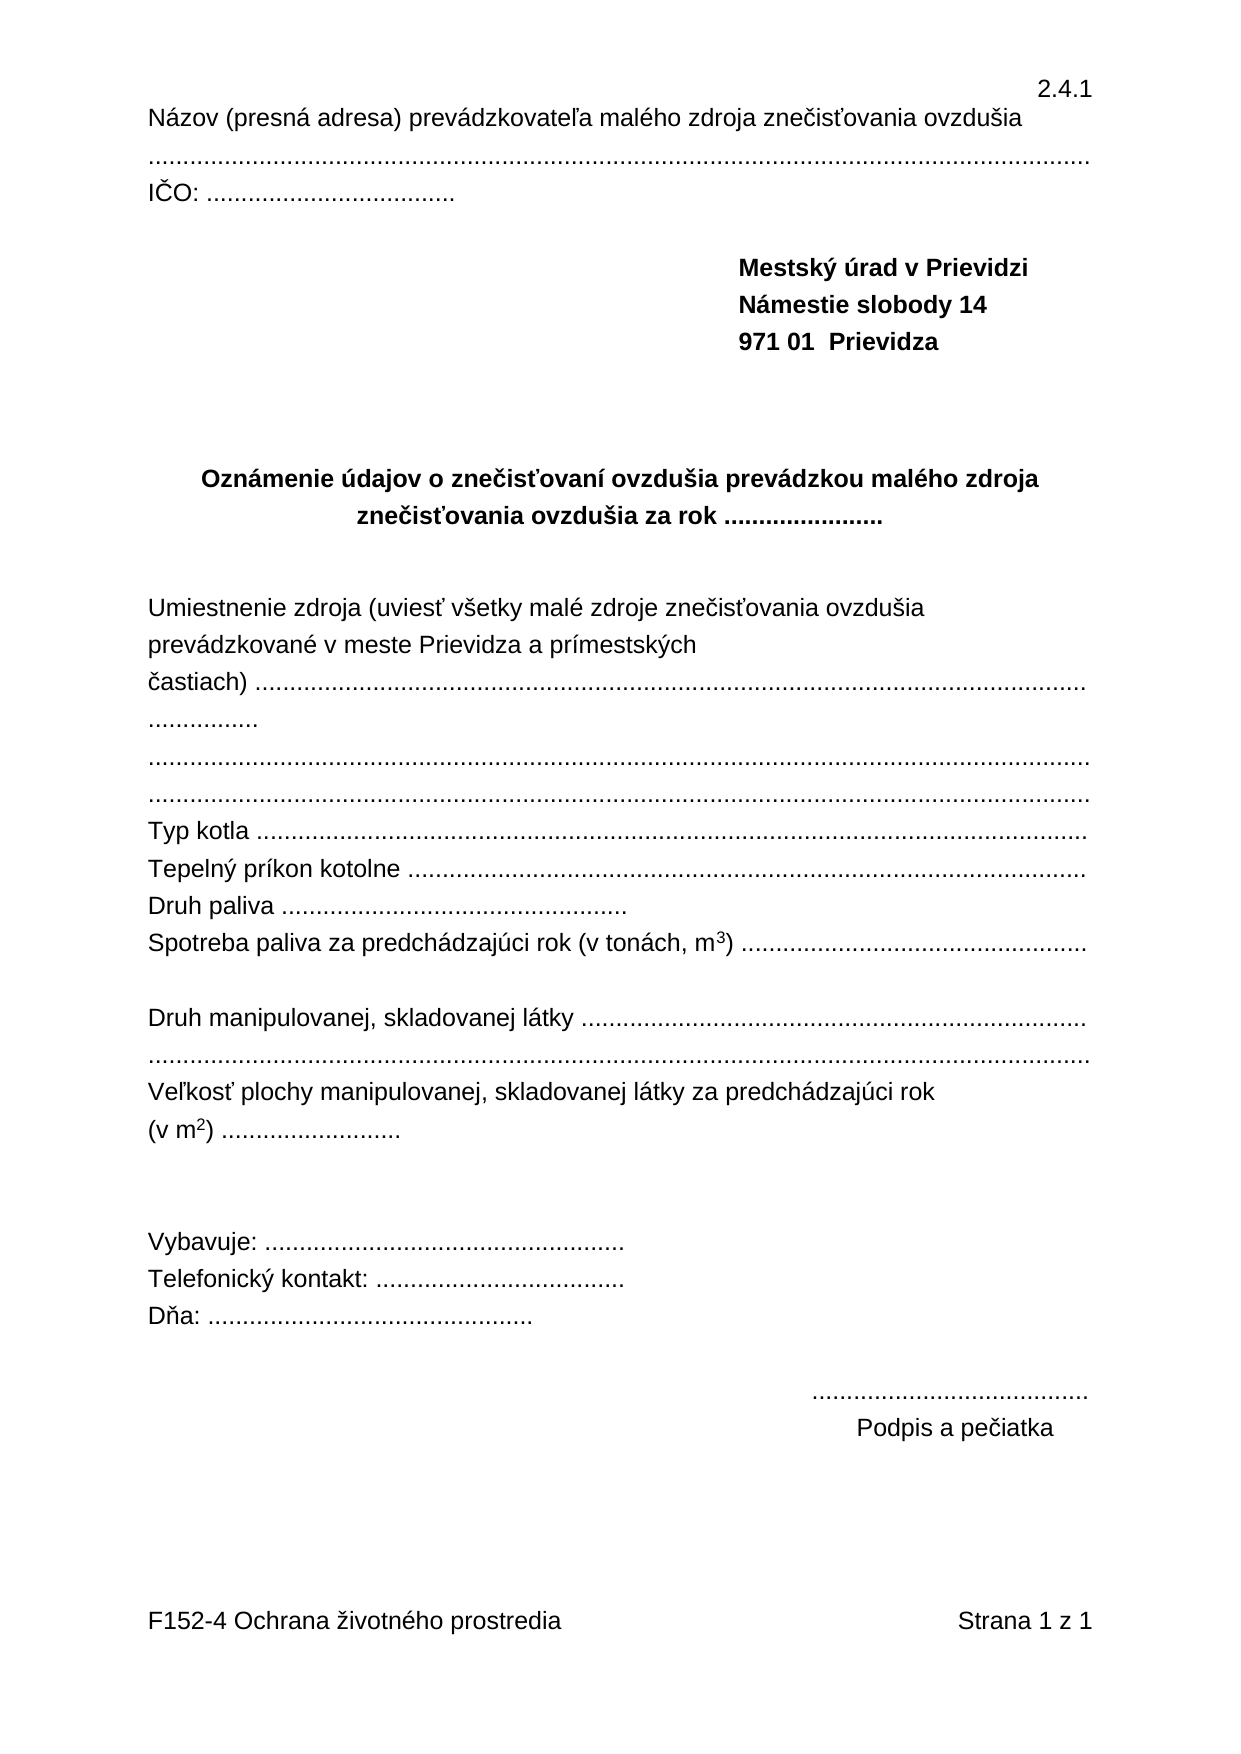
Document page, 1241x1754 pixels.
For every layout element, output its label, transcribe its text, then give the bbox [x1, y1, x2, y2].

subtitle Oznámenie údajov o znečisťovaní ovzdušia prevádzkou malého zdroja znečisťovania ovzdušia za rok ....................... [148, 464, 1093, 530]
text ........................................ [738, 1376, 1093, 1404]
text IČO: .................................... [148, 178, 1093, 207]
text ........................................................................................................................................ [148, 141, 1093, 169]
text Dňa: ............................................... [148, 1301, 1093, 1330]
text Typ kotla ........................................................................................................................ [148, 816, 1093, 845]
text Telefonický kontakt: .................................... [148, 1264, 1093, 1293]
text Tepelný príkon kotolne .................................................................................................. [148, 854, 1093, 882]
text ........................................................................................................................................ [148, 1040, 1093, 1069]
text Druh manipulovanej, skladovanej látky ......................................................................... [148, 1003, 1093, 1032]
text 971 01 Prievidza [148, 327, 1093, 356]
text Vybavuje: .................................................... [148, 1227, 1093, 1255]
text Mestský úrad v Prievidzi [148, 215, 1093, 281]
text Námestie slobody 14 [148, 290, 1093, 319]
text Druh paliva .................................................. [148, 891, 1093, 920]
text Veľkosť plochy manipulovanej, skladovanej látky za predchádzajúci rok (v m2) .......................... [148, 1077, 1093, 1143]
text ................................................................................................................................................................................................................................................................................ [148, 742, 1093, 808]
text Podpis a pečiatka [783, 1413, 1093, 1442]
text Umiestnenie zdroja (uviesť všetky malé zdroje znečisťovania ovzdušia prevádzkované v meste Prievidza a prímestských častiach) ........................................................................................................................................ [148, 593, 1093, 733]
text Názov (presná adresa) prevádzkovateľa malého zdroja znečisťovania ovzdušia [148, 103, 1093, 132]
text Spotreba paliva za predchádzajúci rok (v tonách, m3) .................................................. [148, 928, 1093, 957]
